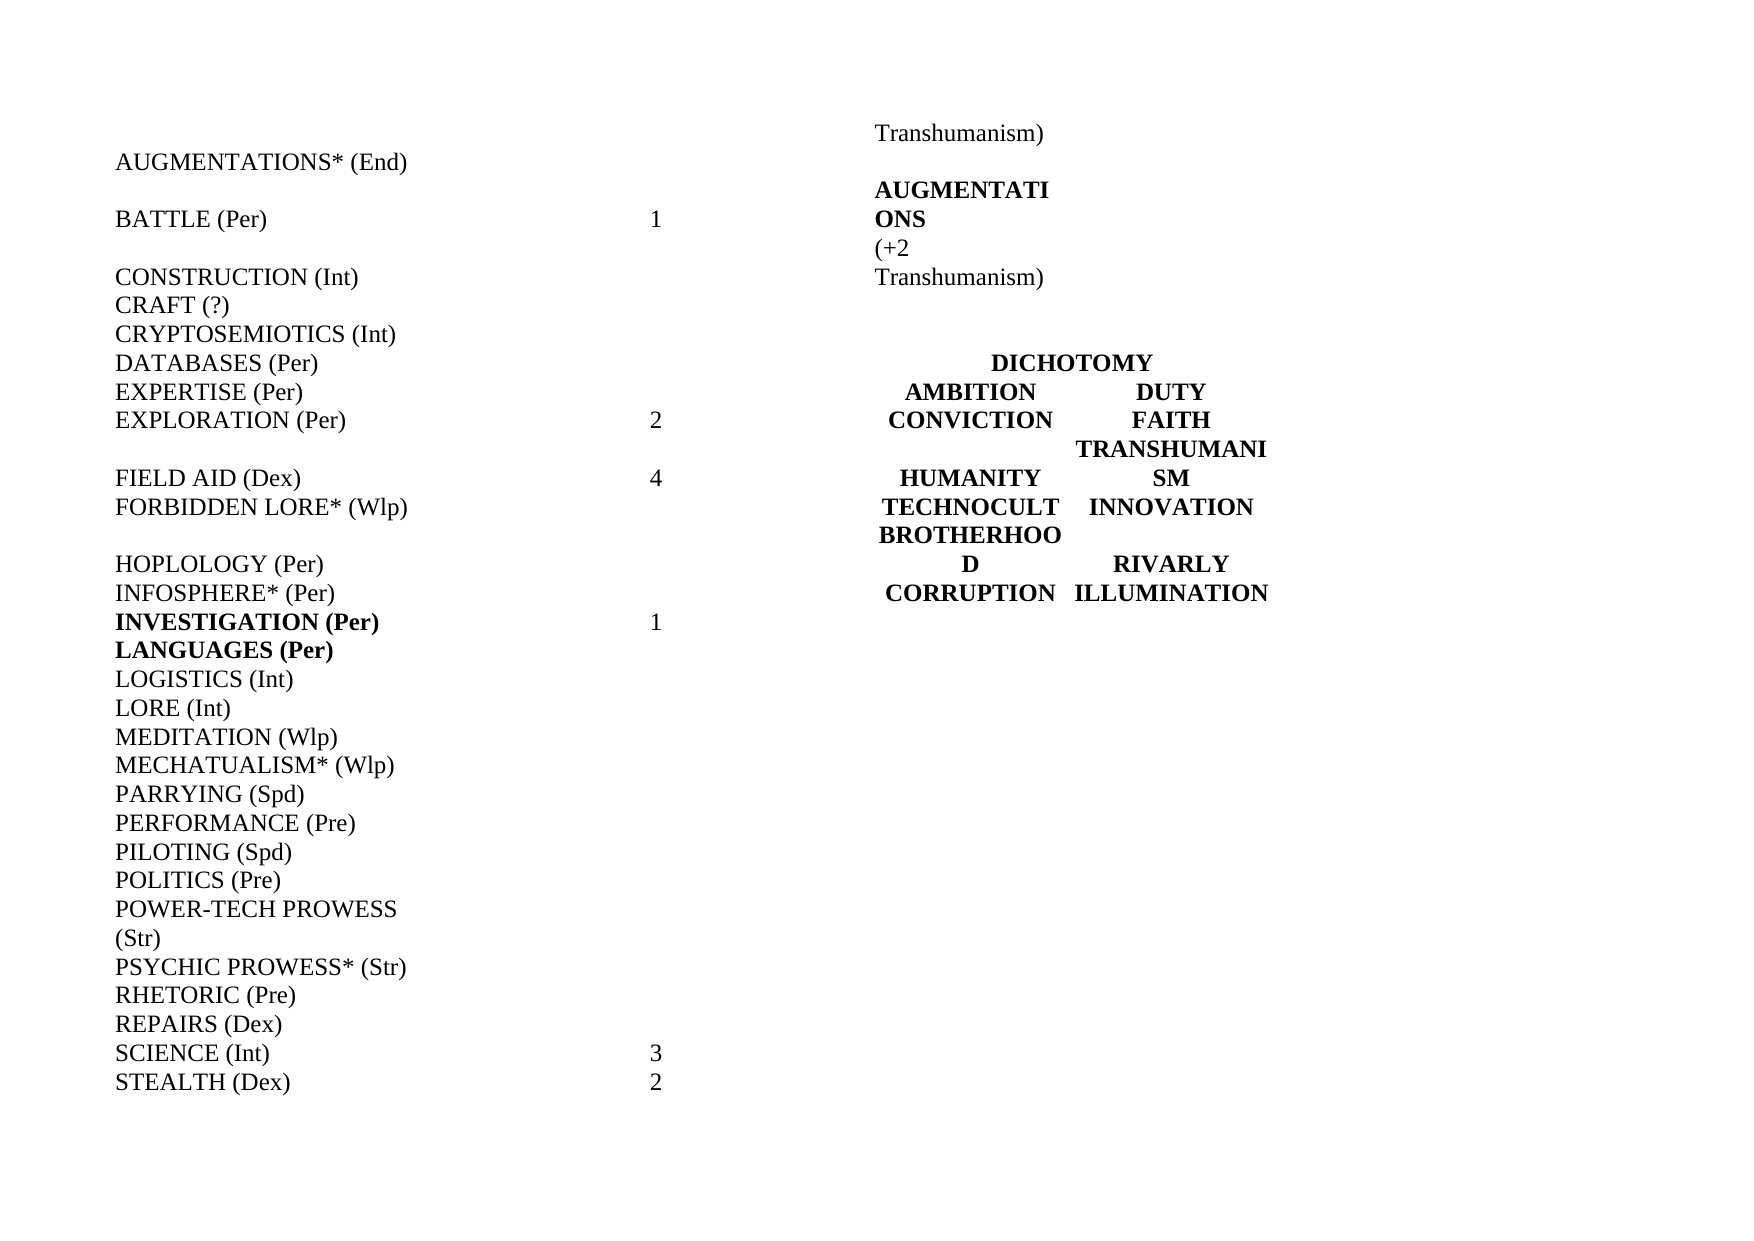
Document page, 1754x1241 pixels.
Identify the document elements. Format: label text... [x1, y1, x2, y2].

table_cell RIVARLY [1070, 521, 1273, 578]
table_cell [1070, 118, 1273, 147]
table_cell [435, 779, 665, 808]
table_cell (+2 Transhumanism) [871, 233, 1070, 291]
table_cell [1406, 578, 1649, 607]
table_cell ILLUMINATION [1070, 578, 1273, 607]
table_cell [1273, 578, 1406, 607]
table_cell [1273, 607, 1406, 636]
table_cell [1070, 636, 1273, 664]
table_cell CRYPTOSEMIOTICS (Int) [112, 319, 435, 348]
table_cell 1 [435, 176, 665, 233]
table_cell [1273, 492, 1406, 521]
table_cell SCIENCE (Int) [112, 1038, 435, 1067]
table_cell [1273, 722, 1406, 751]
table_cell TRANSHUMANISM [1070, 434, 1273, 492]
table_cell [1273, 521, 1406, 578]
table_cell [665, 1009, 871, 1038]
table_cell [1406, 779, 1649, 808]
table_cell [1273, 348, 1406, 377]
table_cell [1273, 981, 1406, 1009]
table_cell INVESTIGATION (Per) [112, 607, 435, 636]
table_cell [665, 866, 871, 894]
table_cell [1406, 866, 1649, 894]
table_cell [1273, 176, 1406, 233]
table_cell [1406, 1038, 1649, 1067]
table_cell [665, 607, 871, 636]
table_cell PARRYING (Spd) [112, 779, 435, 808]
table_cell [1273, 1067, 1406, 1096]
table_cell [435, 233, 665, 291]
table_cell [1070, 176, 1273, 233]
table_cell [1273, 1009, 1406, 1038]
table_cell [435, 291, 665, 319]
table_cell [665, 664, 871, 693]
table_cell EXPLORATION (Per) [112, 406, 435, 434]
table_cell [1406, 607, 1649, 636]
table_cell [1070, 837, 1273, 866]
table_cell AUGMENTATIONS* (End) [112, 147, 435, 176]
table_cell [1070, 981, 1273, 1009]
table_cell [1273, 664, 1406, 693]
table_cell [435, 492, 665, 521]
table_cell REPAIRS (Dex) [112, 1009, 435, 1038]
table_cell STEALTH (Dex) [112, 1067, 435, 1096]
table_cell [665, 1038, 871, 1067]
table_cell LOGISTICS (Int) [112, 664, 435, 693]
table_cell AUGMENTATIONS [871, 176, 1070, 233]
table_cell [1406, 636, 1649, 664]
table_cell MEDITATION (Wlp) [112, 722, 435, 751]
table_cell DUTY [1070, 377, 1273, 406]
table_cell FAITH [1070, 406, 1273, 434]
table_cell [1273, 751, 1406, 779]
table_cell [1273, 837, 1406, 866]
table_cell [435, 866, 665, 894]
table_cell [1070, 233, 1273, 291]
table_cell [665, 176, 871, 233]
table_cell FORBIDDEN LORE* (Wlp) [112, 492, 435, 521]
table_cell [871, 779, 1070, 808]
table_cell [1406, 319, 1649, 348]
table_cell [435, 1009, 665, 1038]
table_cell AMBITION [871, 377, 1070, 406]
table_cell [1273, 636, 1406, 664]
table_cell [1273, 406, 1406, 434]
table_cell [665, 837, 871, 866]
table_cell [1273, 894, 1406, 952]
table_cell [665, 233, 871, 291]
table_cell [435, 981, 665, 1009]
table_cell [1070, 808, 1273, 837]
table_cell [1406, 377, 1649, 406]
table_cell 2 [435, 1067, 665, 1096]
table_cell [665, 118, 871, 147]
table_cell [665, 377, 871, 406]
table_cell DICHOTOMY [871, 348, 1273, 377]
table_cell [435, 693, 665, 722]
table_cell [1406, 233, 1649, 291]
table_cell [1273, 147, 1406, 176]
table_cell [871, 1009, 1070, 1038]
table_cell [871, 1067, 1070, 1096]
table_cell [1406, 1009, 1649, 1038]
table_cell [1070, 866, 1273, 894]
table_cell [871, 693, 1070, 722]
table_cell [871, 751, 1070, 779]
table_cell [1273, 779, 1406, 808]
table_cell [1273, 693, 1406, 722]
table_cell BATTLE (Per) [112, 176, 435, 233]
table_cell [1070, 319, 1273, 348]
table_cell [435, 377, 665, 406]
table_cell [1273, 291, 1406, 319]
table_cell [1406, 981, 1649, 1009]
table_cell [435, 722, 665, 751]
table_cell [665, 291, 871, 319]
table_cell [112, 118, 435, 147]
table_cell [1070, 1009, 1273, 1038]
table_cell [435, 147, 665, 176]
table_cell [871, 894, 1070, 952]
table_cell [871, 952, 1070, 981]
table_cell [435, 578, 665, 607]
table_cell [1406, 693, 1649, 722]
table_cell [1273, 808, 1406, 837]
table_cell [1406, 406, 1649, 434]
table_cell [1406, 521, 1649, 578]
table_cell [1406, 147, 1649, 176]
table_cell [871, 636, 1070, 664]
table_cell [1273, 866, 1406, 894]
table_cell [871, 722, 1070, 751]
table_cell 3 [435, 1038, 665, 1067]
table_cell [1070, 607, 1273, 636]
table_cell [435, 348, 665, 377]
table_cell [1406, 492, 1649, 521]
table_cell [435, 751, 665, 779]
table_cell [665, 521, 871, 578]
table_cell [1406, 952, 1649, 981]
table_cell [871, 808, 1070, 837]
table_cell [1406, 751, 1649, 779]
table_cell [665, 894, 871, 952]
table_cell [1273, 233, 1406, 291]
table_cell [1406, 348, 1649, 377]
table_cell [665, 693, 871, 722]
table_cell [665, 319, 871, 348]
table_cell [435, 837, 665, 866]
table_cell FIELD AID (Dex) [112, 434, 435, 492]
table_cell [871, 837, 1070, 866]
table_cell [1406, 176, 1649, 233]
table_cell INNOVATION [1070, 492, 1273, 521]
table_cell [1273, 377, 1406, 406]
table_cell [871, 866, 1070, 894]
table_cell [871, 319, 1070, 348]
table_cell [1070, 664, 1273, 693]
table_cell [1070, 722, 1273, 751]
table_cell CORRUPTION [871, 578, 1070, 607]
table_cell PERFORMANCE (Pre) [112, 808, 435, 837]
table_cell [1406, 291, 1649, 319]
table_cell [871, 607, 1070, 636]
table_cell [665, 808, 871, 837]
table_cell [1406, 808, 1649, 837]
table_cell [665, 348, 871, 377]
table_cell [665, 779, 871, 808]
table_cell DATABASES (Per) [112, 348, 435, 377]
table_cell [1273, 319, 1406, 348]
table_cell [871, 981, 1070, 1009]
table_cell 1 [435, 607, 665, 636]
table_cell PILOTING (Spd) [112, 837, 435, 866]
table_cell [1273, 434, 1406, 492]
table_cell HUMANITY [871, 434, 1070, 492]
table_cell [1406, 722, 1649, 751]
table_cell [1406, 1067, 1649, 1096]
table_cell [1070, 147, 1273, 176]
table_cell INFOSPHERE* (Per) [112, 578, 435, 607]
table_cell LORE (Int) [112, 693, 435, 722]
table_cell [1406, 118, 1649, 147]
table_cell 4 [435, 434, 665, 492]
table_cell [435, 118, 665, 147]
table_cell [871, 664, 1070, 693]
table_cell [665, 722, 871, 751]
table_cell [665, 636, 871, 664]
table_cell [435, 894, 665, 952]
table_cell [1070, 1038, 1273, 1067]
table_cell [665, 406, 871, 434]
table_cell [1070, 693, 1273, 722]
table_cell [1406, 837, 1649, 866]
table_cell BROTHERHOOD [871, 521, 1070, 578]
table_cell [1070, 291, 1273, 319]
table_cell [871, 147, 1070, 176]
table_cell [871, 291, 1070, 319]
table_cell [665, 981, 871, 1009]
table_cell [665, 147, 871, 176]
table_cell [665, 434, 871, 492]
table_cell [435, 664, 665, 693]
table_cell [1070, 952, 1273, 981]
table_cell [1070, 894, 1273, 952]
table_cell [1406, 664, 1649, 693]
table_cell [665, 578, 871, 607]
table_cell POLITICS (Pre) [112, 866, 435, 894]
table_cell LANGUAGES (Per) [112, 636, 435, 664]
table_cell CONVICTION [871, 406, 1070, 434]
table_cell [435, 808, 665, 837]
table_cell [665, 751, 871, 779]
table_cell [665, 952, 871, 981]
table_cell [1070, 751, 1273, 779]
table_cell [665, 1067, 871, 1096]
table_cell [1273, 118, 1406, 147]
table_cell [435, 319, 665, 348]
table_cell [1070, 1067, 1273, 1096]
table_cell PSYCHIC PROWESS* (Str) [112, 952, 435, 981]
table_cell [871, 1038, 1070, 1067]
table_cell [1273, 952, 1406, 981]
table_cell CONSTRUCTION (Int) [112, 233, 435, 291]
table_cell POWER-TECH PROWESS (Str) [112, 894, 435, 952]
table_cell RHETORIC (Pre) [112, 981, 435, 1009]
table_cell [435, 952, 665, 981]
table_cell [435, 521, 665, 578]
table_cell [1406, 434, 1649, 492]
table_cell TECHNOCULT [871, 492, 1070, 521]
table_cell EXPERTISE (Per) [112, 377, 435, 406]
table_cell [665, 492, 871, 521]
table_cell HOPLOLOGY (Per) [112, 521, 435, 578]
table_cell [1273, 1038, 1406, 1067]
table_cell [1406, 894, 1649, 952]
table_cell [1070, 779, 1273, 808]
table_cell MECHATUALISM* (Wlp) [112, 751, 435, 779]
table_cell [435, 636, 665, 664]
table_cell CRAFT (?) [112, 291, 435, 319]
table_cell 2 [435, 406, 665, 434]
table_cell Transhumanism) [871, 118, 1070, 147]
